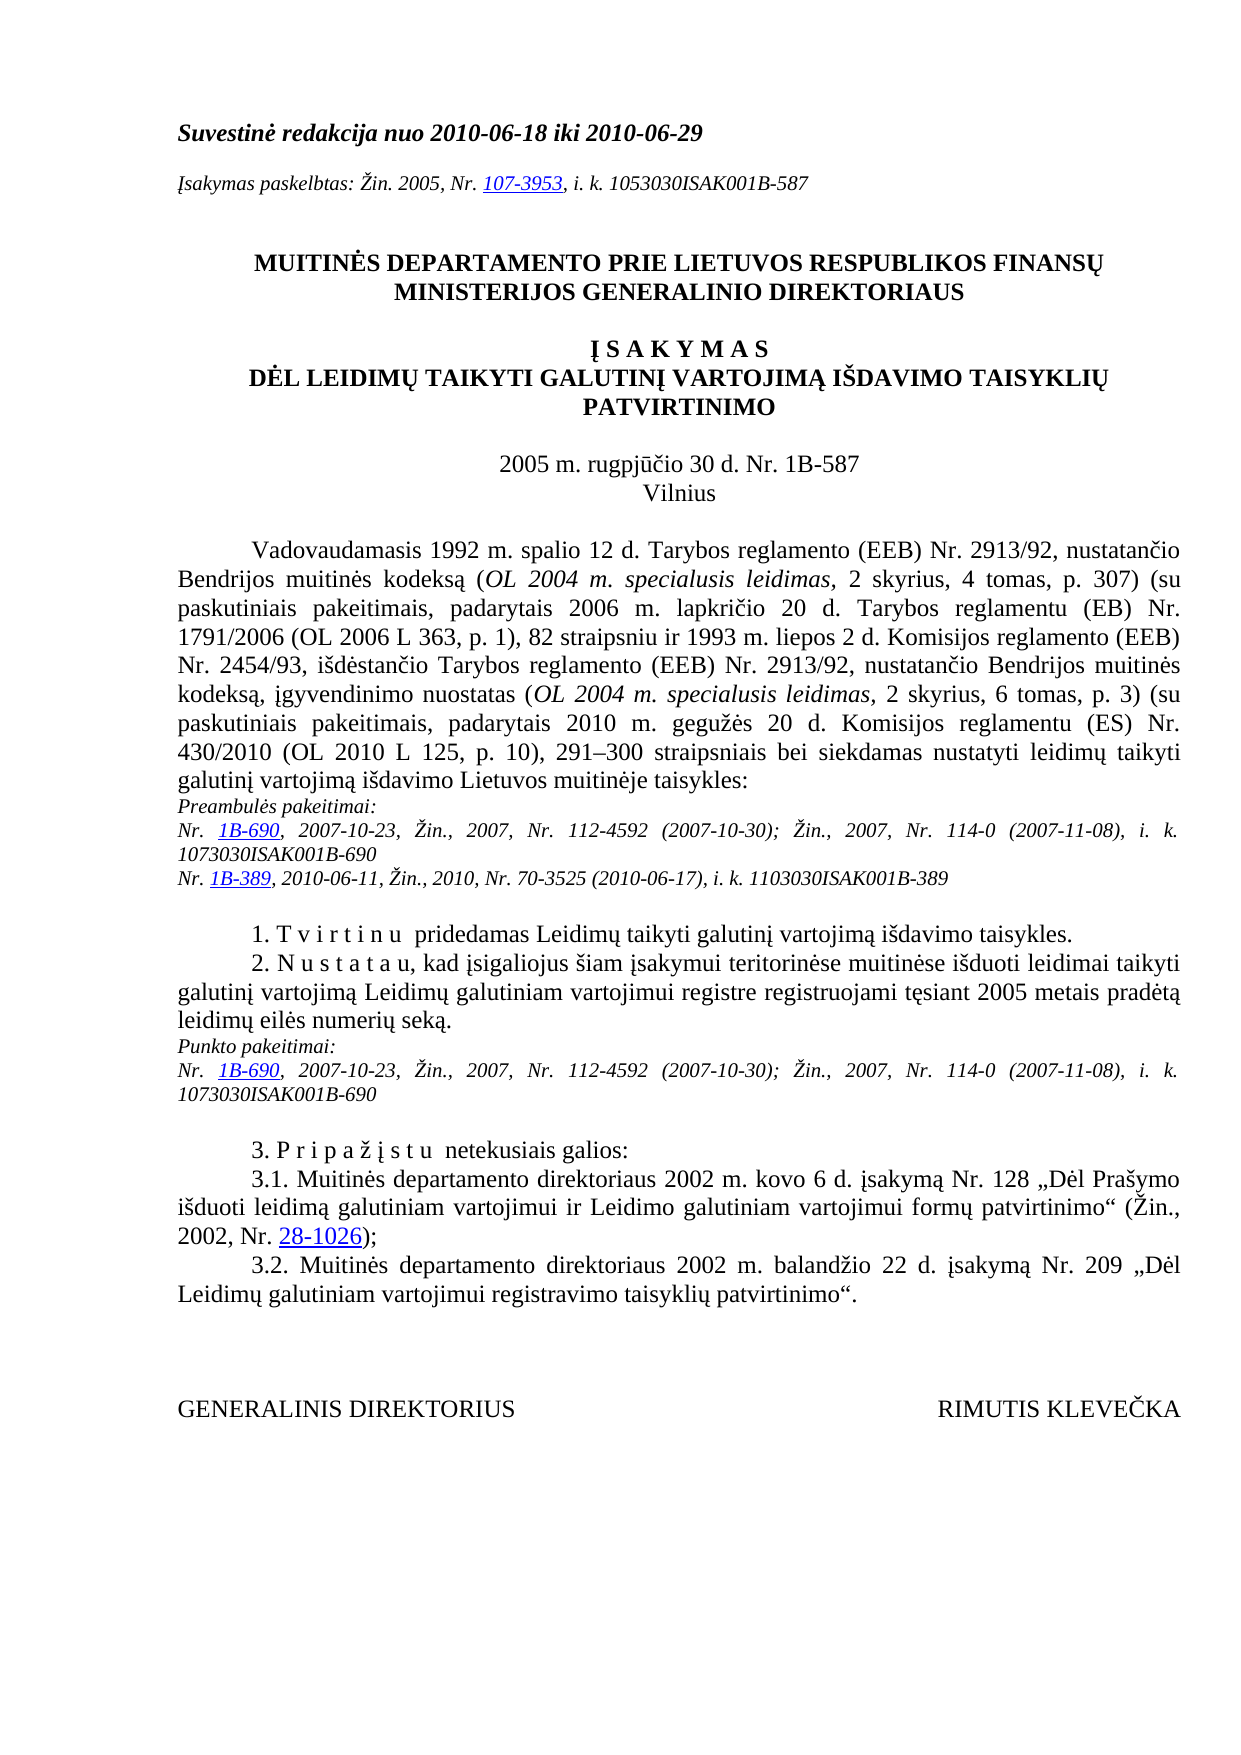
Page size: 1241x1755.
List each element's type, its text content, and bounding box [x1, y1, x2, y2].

text Įsakymas paskelbtas: Žin. 2005, Nr. 107-3953, i. k. 1053030ISAK001B-587 [177, 171, 1181, 195]
text GENERALINIS DIREKTORIUS RIMUTIS KLEVEČKA [177, 1394, 1181, 1422]
text Nr. 1B-690, 2007-10-23, Žin., 2007, Nr. 112-4592 (2007-10-30); Žin., 2007, Nr. 114-0 (2007-11-08), i. k. 1073030ISAK001B-690 [177, 1058, 1181, 1106]
text Punkto pakeitimai: [177, 1034, 1181, 1058]
text 1. Tvirtinu pridedamas Leidimų taikyti galutinį vartojimą išdavimo taisykles. [177, 919, 1181, 948]
text 2. Nustatau, kad įsigaliojus šiam įsakymui teritorinėse muitinėse išduoti leidimai taikyti galutinį vartojimą Leidimų galutiniam vartojimui registre registruojami tęsiant 2005 metais pradėtą leidimų eilės numerių seką. [177, 948, 1181, 1034]
text DĖL LEIDIMŲ TAIKYTI GALUTINĮ VARTOJIMĄ IŠDAVIMO TAISYKLIŲ PATVIRTINIMO [177, 363, 1181, 420]
text Suvestinė redakcija nuo 2010-06-18 iki 2010-06-29 [177, 118, 1181, 147]
text Nr. 1B-690, 2007-10-23, Žin., 2007, Nr. 112-4592 (2007-10-30); Žin., 2007, Nr. 114-0 (2007-11-08), i. k. 1073030ISAK001B-690 [177, 818, 1181, 866]
text Preambulės pakeitimai: [177, 794, 1181, 818]
text Į S A K Y M A S [177, 334, 1181, 363]
text Nr. 1B-389, 2010-06-11, Žin., 2010, Nr. 70-3525 (2010-06-17), i. k. 1103030ISAK001B-389 [177, 866, 1181, 890]
text 3. Pripažįstu netekusiais galios: [177, 1135, 1181, 1164]
text MUITINĖS DEPARTAMENTO PRIE LIETUVOS RESPUBLIKOS FINANSŲ MINISTERIJOS GENERALINIO DIREKTORIAUS [177, 248, 1181, 305]
text 3.1. Muitinės departamento direktoriaus 2002 m. kovo 6 d. įsakymą Nr. 128 „Dėl Prašymo išduoti leidimą galutiniam vartojimui ir Leidimo galutiniam vartojimui formų patvirtinimo“ (Žin., 2002, Nr. 28-1026); [177, 1164, 1181, 1250]
text 2005 m. rugpjūčio 30 d. Nr. 1B-587 [177, 449, 1181, 478]
text 3.2. Muitinės departamento direktoriaus 2002 m. balandžio 22 d. įsakymą Nr. 209 „Dėl Leidimų galutiniam vartojimui registravimo taisyklių patvirtinimo“. [177, 1250, 1181, 1307]
text Vadovaudamasis 1992 m. spalio 12 d. Tarybos reglamento (EEB) Nr. 2913/92, nustatančio Bendrijos muitinės kodeksą (OL 2004 m. specialusis leidimas, 2 skyrius, 4 tomas, p. 307) (su paskutiniais pakeitimais, padarytais 2006 m. lapkričio 20 d. Tarybos reglamentu (EB) Nr. 1791/2006 (OL 2006 L 363, p. 1), 82 straipsniu ir 1993 m. liepos 2 d. Komisijos reglamento (EEB) Nr. 2454/93, išdėstančio Tarybos reglamento (EEB) Nr. 2913/92, nustatančio Bendrijos muitinės kodeksą, įgyvendinimo nuostatas (OL 2004 m. specialusis leidimas, 2 skyrius, 6 tomas, p. 3) (su paskutiniais pakeitimais, padarytais 2010 m. gegužės 20 d. Komisijos reglamentu (ES) Nr. 430/2010 (OL 2010 L 125, p. 10), 291–300 straipsniais bei siekdamas nustatyti leidimų taikyti galutinį vartojimą išdavimo Lietuvos muitinėje taisykles: [177, 535, 1181, 794]
text Vilnius [177, 478, 1181, 507]
